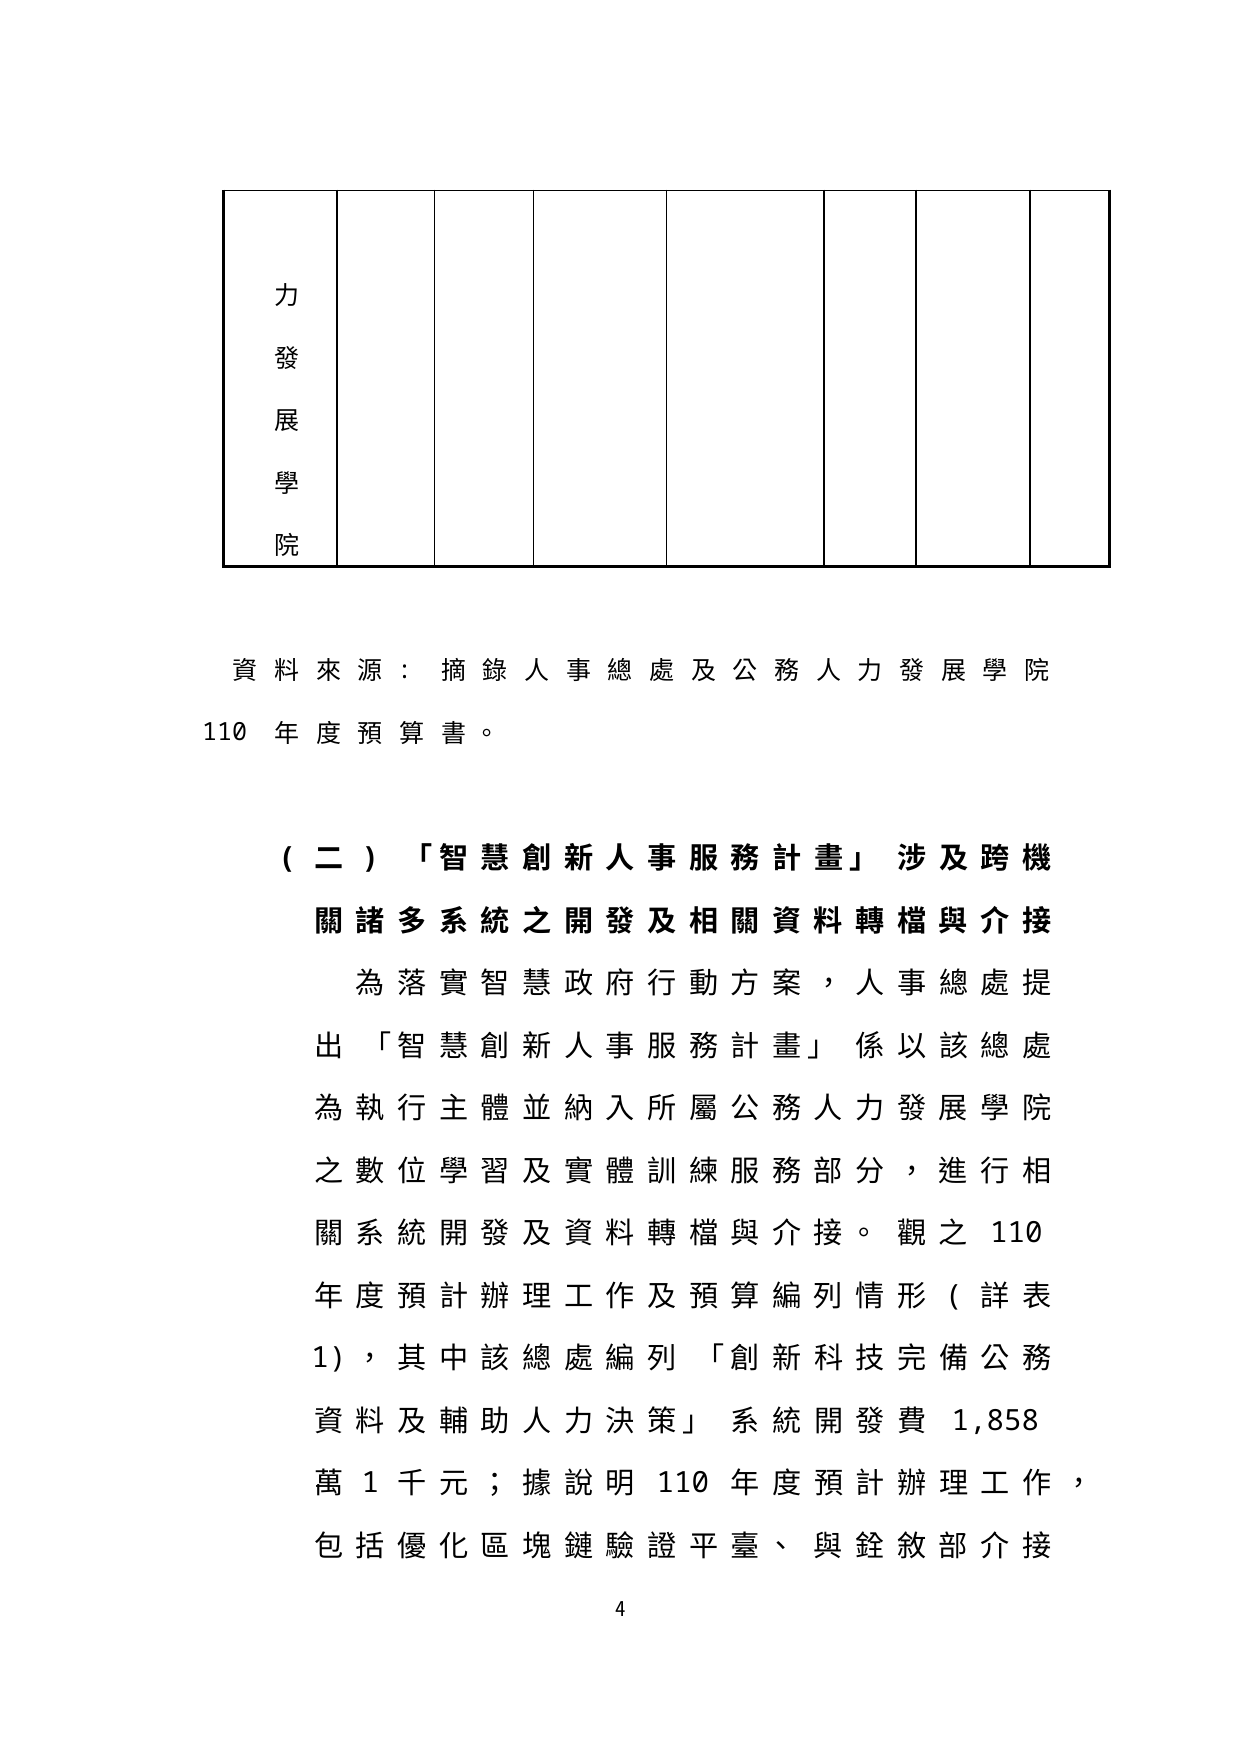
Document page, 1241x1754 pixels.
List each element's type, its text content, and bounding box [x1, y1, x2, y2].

text (二)「智慧創新人事服務計畫」涉及跨機關諸多系統之開發及相關資料轉檔與介接 [242, 814, 1058, 939]
text 為落實智慧政府行動方案，人事總處提出「智慧創新人事服務計畫」係以該總處為執行主體並納入所屬公務人力發展學院之數位學習及實體訓練服務部分，進行相關系統開發及資料轉檔與介接。觀之110年度預計辦理工作及預算編列情形(詳表1)，其中該總處編列「創新科技完備公務資料及輔助人力決策」系統開發費1,858萬1千元；據說明110年度預計辦理工作，包括優化區塊鏈驗證平臺、與銓敘部介接職組、職系調整相關資料及與主計總處經費結報資料介接、差假資料蒐集及整合平臺等跨機關資料介接之各項功能規劃，以及建置及優化預警式資訊系統監控平台等。由於涉及2個外部機關之資料介接及整合作業，允宜事先協調該等資料來源機關可提供資料時程，並確保資料傳輸過程安全性。 [271, 939, 1058, 1564]
table_cell - [534, 191, 666, 564]
table_cell [825, 191, 915, 564]
table_cell - [667, 191, 823, 564]
table_cell [338, 191, 434, 564]
table_cell [917, 191, 1029, 564]
table_cell - [435, 191, 533, 564]
text 資料來源: 摘錄人事總處及公務人力發展學院110年度預算書。 [183, 627, 1058, 752]
table_cell 力發展學院 [225, 191, 336, 564]
table_cell - [1031, 191, 1108, 564]
